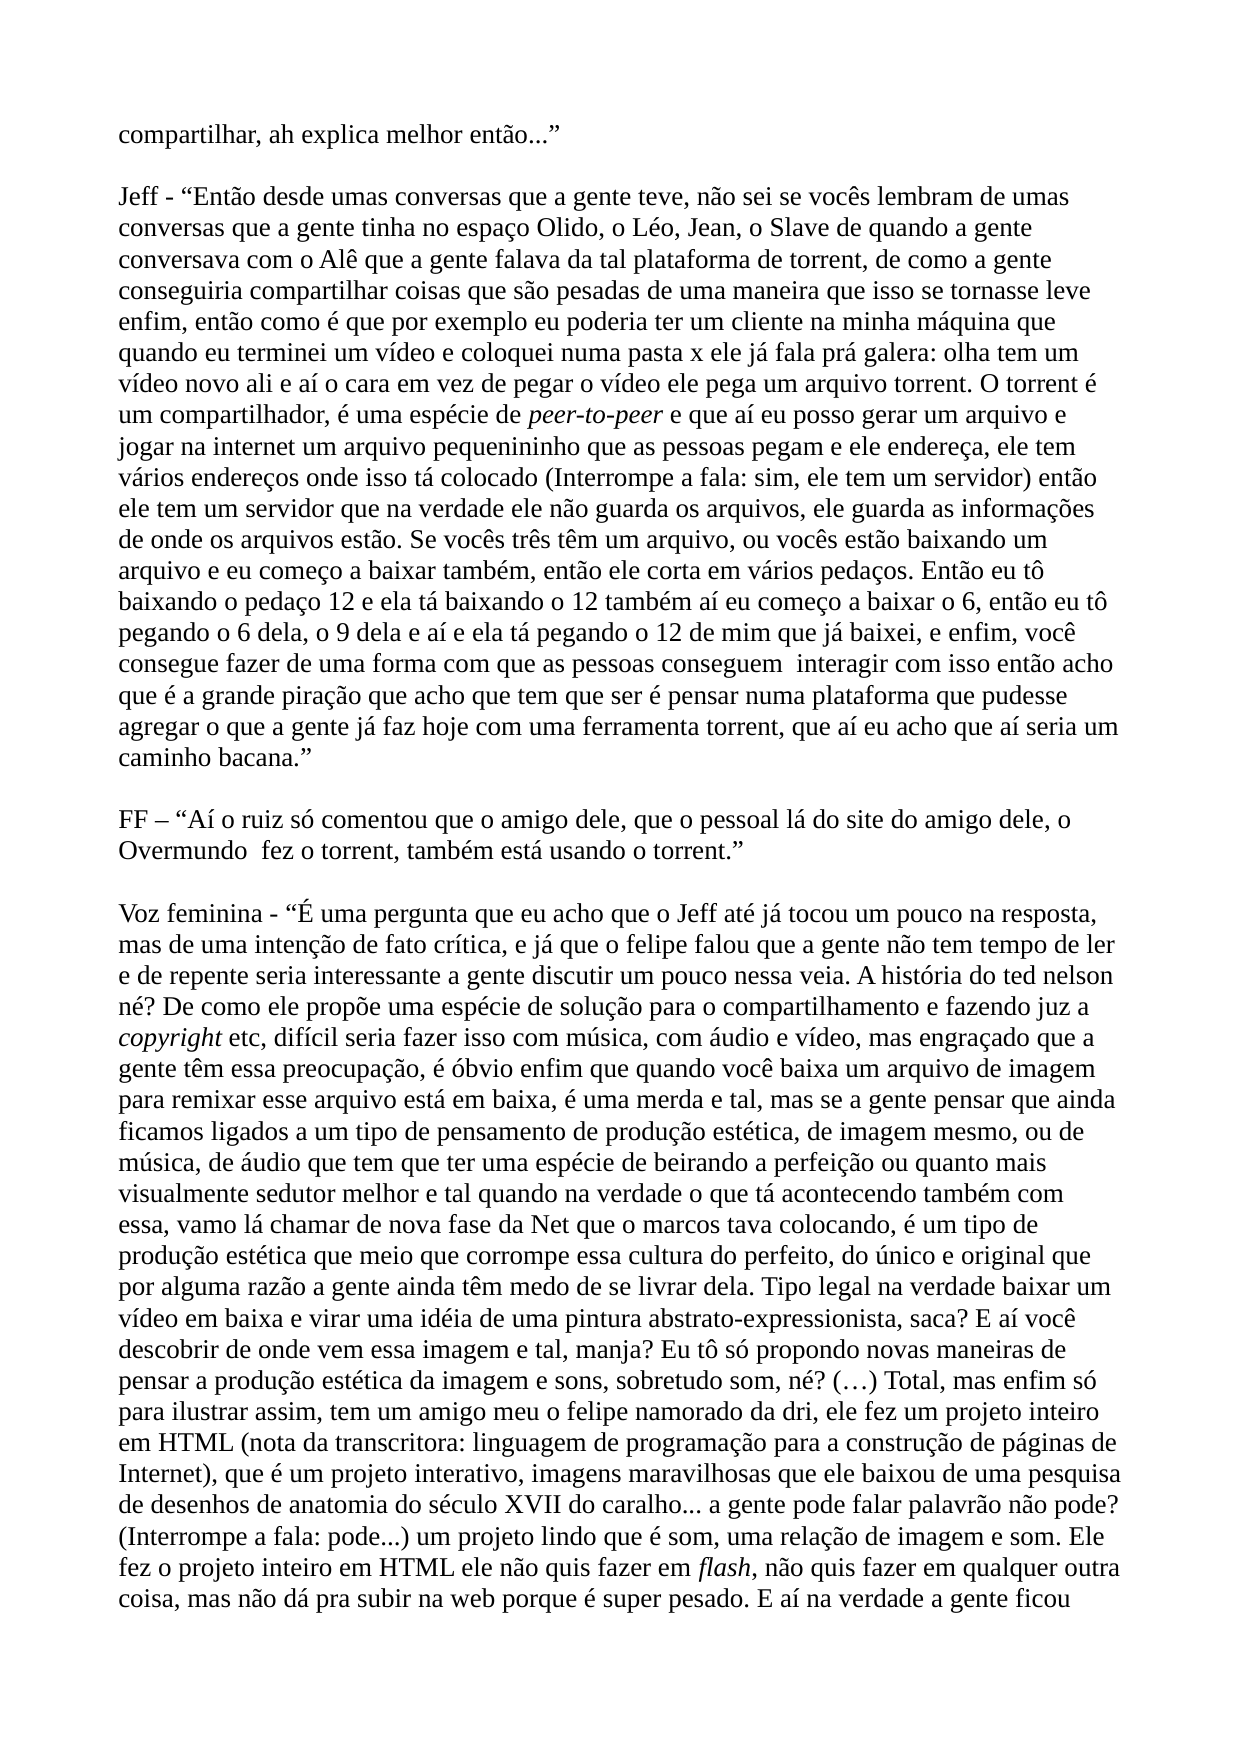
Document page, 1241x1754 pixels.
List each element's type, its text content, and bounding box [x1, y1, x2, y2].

text Jeff - “Então desde umas conversas que a gente teve, não sei se vocês lembram de umas conversas que a gente tinha no espaço Olido, o Léo, Jean, o Slave de quando a gente conversava com o Alê que a gente falava da tal plataforma de torrent, de como a gente conseguiria compartilhar coisas que são pesadas de uma maneira que isso se tornasse leve enfim, então como é que por exemplo eu poderia ter um cliente na minha máquina que quando eu terminei um vídeo e coloquei numa pasta x ele já fala prá galera: olha tem um vídeo novo ali e aí o cara em vez de pegar o vídeo ele pega um arquivo torrent. O torrent é um compartilhador, é uma espécie de peer-to-peer e que aí eu posso gerar um arquivo e jogar na internet um arquivo pequenininho que as pessoas pegam e ele endereça, ele tem vários endereços onde isso tá colocado (Interrompe a fala: sim, ele tem um servidor) então ele tem um servidor que na verdade ele não guarda os arquivos, ele guarda as informações de onde os arquivos estão. Se vocês três têm um arquivo, ou vocês estão baixando um arquivo e eu começo a baixar também, então ele corta em vários pedaços. Então eu tô baixando o pedaço 12 e ela tá baixando o 12 também aí eu começo a baixar o 6, então eu tô pegando o 6 dela, o 9 dela e aí e ela tá pegando o 12 de mim que já baixei, e enfim, você consegue fazer de uma forma com que as pessoas conseguem interagir com isso então acho que é a grande piração que acho que tem que ser é pensar numa plataforma que pudesse agregar o que a gente já faz hoje com uma ferramenta torrent, que aí eu acho que aí seria um caminho bacana.” [118, 180, 1122, 772]
text FF – “Aí o ruiz só comentou que o amigo dele, que o pessoal lá do site do amigo dele, o Overmundo fez o torrent, também está usando o torrent.” [118, 803, 1122, 866]
text Voz feminina - “É uma pergunta que eu acho que o Jeff até já tocou um pouco na resposta, mas de uma intenção de fato crítica, e já que o felipe falou que a gente não tem tempo de ler e de repente seria interessante a gente discutir um pouco nessa veia. A história do ted nelson né? De como ele propõe uma espécie de solução para o compartilhamento e fazendo juz a copyright etc, difícil seria fazer isso com música, com áudio e vídeo, mas engraçado que a gente têm essa preocupação, é óbvio enfim que quando você baixa um arquivo de imagem para remixar esse arquivo está em baixa, é uma merda e tal, mas se a gente pensar que ainda ficamos ligados a um tipo de pensamento de produção estética, de imagem mesmo, ou de música, de áudio que tem que ter uma espécie de beirando a perfeição ou quanto mais visualmente sedutor melhor e tal quando na verdade o que tá acontecendo também com essa, vamo lá chamar de nova fase da Net que o marcos tava colocando, é um tipo de produção estética que meio que corrompe essa cultura do perfeito, do único e original que por alguma razão a gente ainda têm medo de se livrar dela. Tipo legal na verdade baixar um vídeo em baixa e virar uma idéia de uma pintura abstrato-expressionista, saca? E aí você descobrir de onde vem essa imagem e tal, manja? Eu tô só propondo novas maneiras de pensar a produção estética da imagem e sons, sobretudo som, né? (…) Total, mas enfim só para ilustrar assim, tem um amigo meu o felipe namorado da dri, ele fez um projeto inteiro em HTML (nota da transcritora: linguagem de programação para a construção de páginas de Internet), que é um projeto interativo, imagens maravilhosas que ele baixou de uma pesquisa de desenhos de anatomia do século XVII do caralho... a gente pode falar palavrão não pode? (Interrompe a fala: pode...) um projeto lindo que é som, uma relação de imagem e som. Ele fez o projeto inteiro em HTML ele não quis fazer em flash, não quis fazer em qualquer outra coisa, mas não dá pra subir na web porque é super pesado. E aí na verdade a gente ficou [118, 897, 1122, 1613]
text compartilhar, ah explica melhor então...” [118, 118, 1122, 149]
